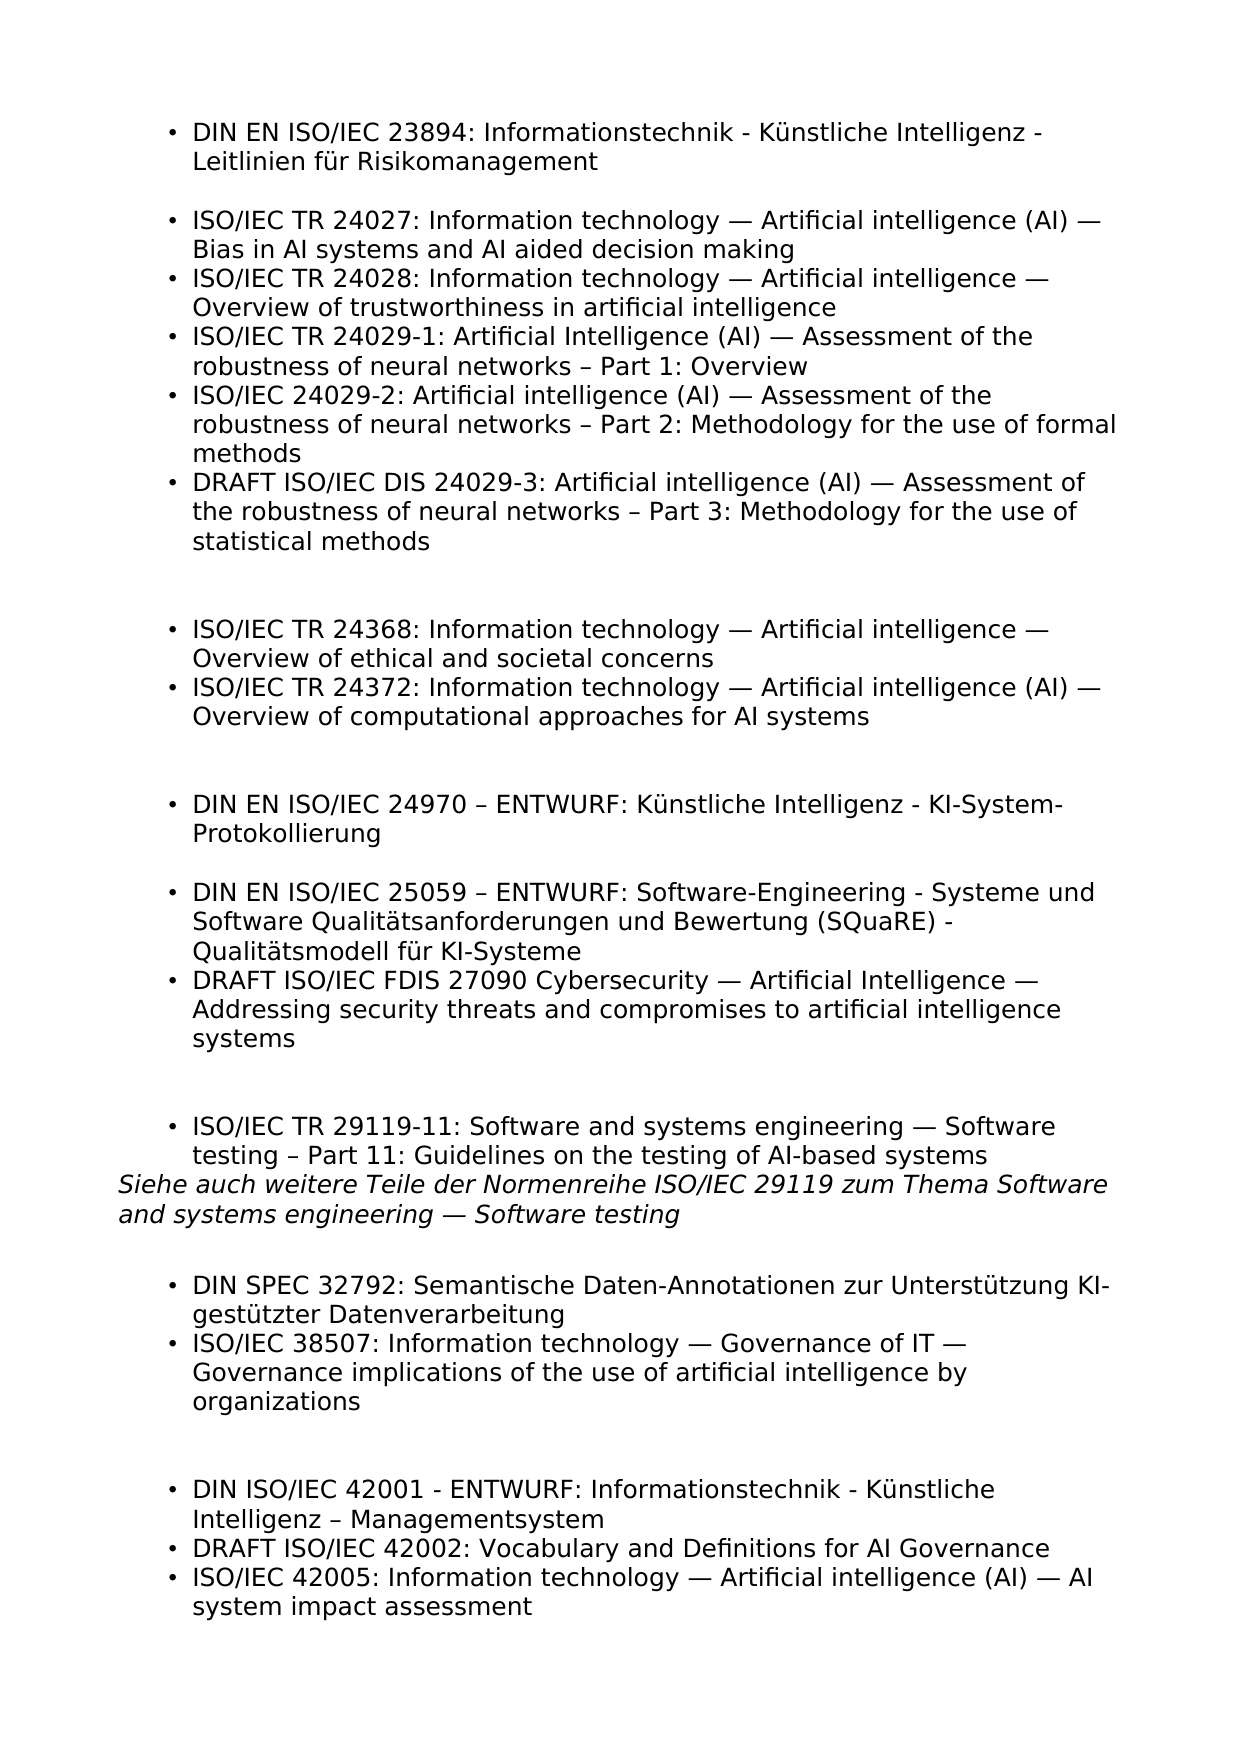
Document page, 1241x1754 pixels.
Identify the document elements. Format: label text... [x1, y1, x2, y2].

list ISO/IEC 24029-2: Artificial intelligence (AI) — Assessment of the robustness of neural networks – Part 2: Methodology for the use of formal methods [177, 381, 1122, 468]
text Siehe auch weitere Teile der Normenreihe ISO/IEC 29119 zum Thema Software and systems engineering — Software testing [118, 1171, 1122, 1229]
list ISO/IEC TR 24368: Information technology — Artificial intelligence — Overview of ethical and societal concerns [177, 615, 1122, 673]
list DRAFT ISO/IEC FDIS 27090 Cybersecurity — Artificial Intelligence — Addressing security threats and compromises to artificial intelligence systems [177, 966, 1122, 1053]
list DRAFT ISO/IEC 42002: Vocabulary and Definitions for AI Governance [177, 1534, 1122, 1563]
list DIN EN ISO/IEC 23894: Informationstechnik - Künstliche Intelligenz - Leitlinien für Risikomanagement [177, 118, 1122, 176]
list DIN EN ISO/IEC 24970 – ENTWURF: Künstliche Intelligenz - KI-System-Protokollierung [177, 791, 1122, 849]
list ISO/IEC TR 29119-11: Software and systems engineering — Software testing – Part 11: Guidelines on the testing of AI-based systems [177, 1112, 1122, 1171]
list ISO/IEC TR 24029-1: Artificial Intelligence (AI) — Assessment of the robustness of neural networks – Part 1: Overview [177, 323, 1122, 381]
list ISO/IEC 38507: Information technology — Governance of IT — Governance implications of the use of artificial intelligence by organizations [177, 1329, 1122, 1417]
list ISO/IEC TR 24372: Information technology — Artificial intelligence (AI) — Overview of computational approaches for AI systems [177, 673, 1122, 732]
list DIN EN ISO/IEC 25059 – ENTWURF: Software-Engineering - Systeme und Software Qualitätsanforderungen und Bewertung (SQuaRE) - Qualitätsmodell für KI-Systeme [177, 878, 1122, 966]
list ISO/IEC TR 24027: Information technology — Artificial intelligence (AI) — Bias in AI systems and AI aided decision making [177, 206, 1122, 264]
list ISO/IEC 42005: Information technology — Artificial intelligence (AI) — AI system impact assessment [177, 1563, 1122, 1622]
list DIN SPEC 32792: Semantische Daten-Annotationen zur Unterstützung KI-gestützter Datenverarbeitung [177, 1271, 1122, 1329]
list DRAFT ISO/IEC DIS 24029-3: Artificial intelligence (AI) — Assessment of the robustness of neural networks – Part 3: Methodology for the use of statistical methods [177, 468, 1122, 556]
list DIN ISO/IEC 42001 - ENTWURF: Informationstechnik - Künstliche Intelligenz – Managementsystem [177, 1476, 1122, 1534]
list ISO/IEC TR 24028: Information technology — Artificial intelligence — Overview of trustworthiness in artificial intelligence [177, 264, 1122, 323]
